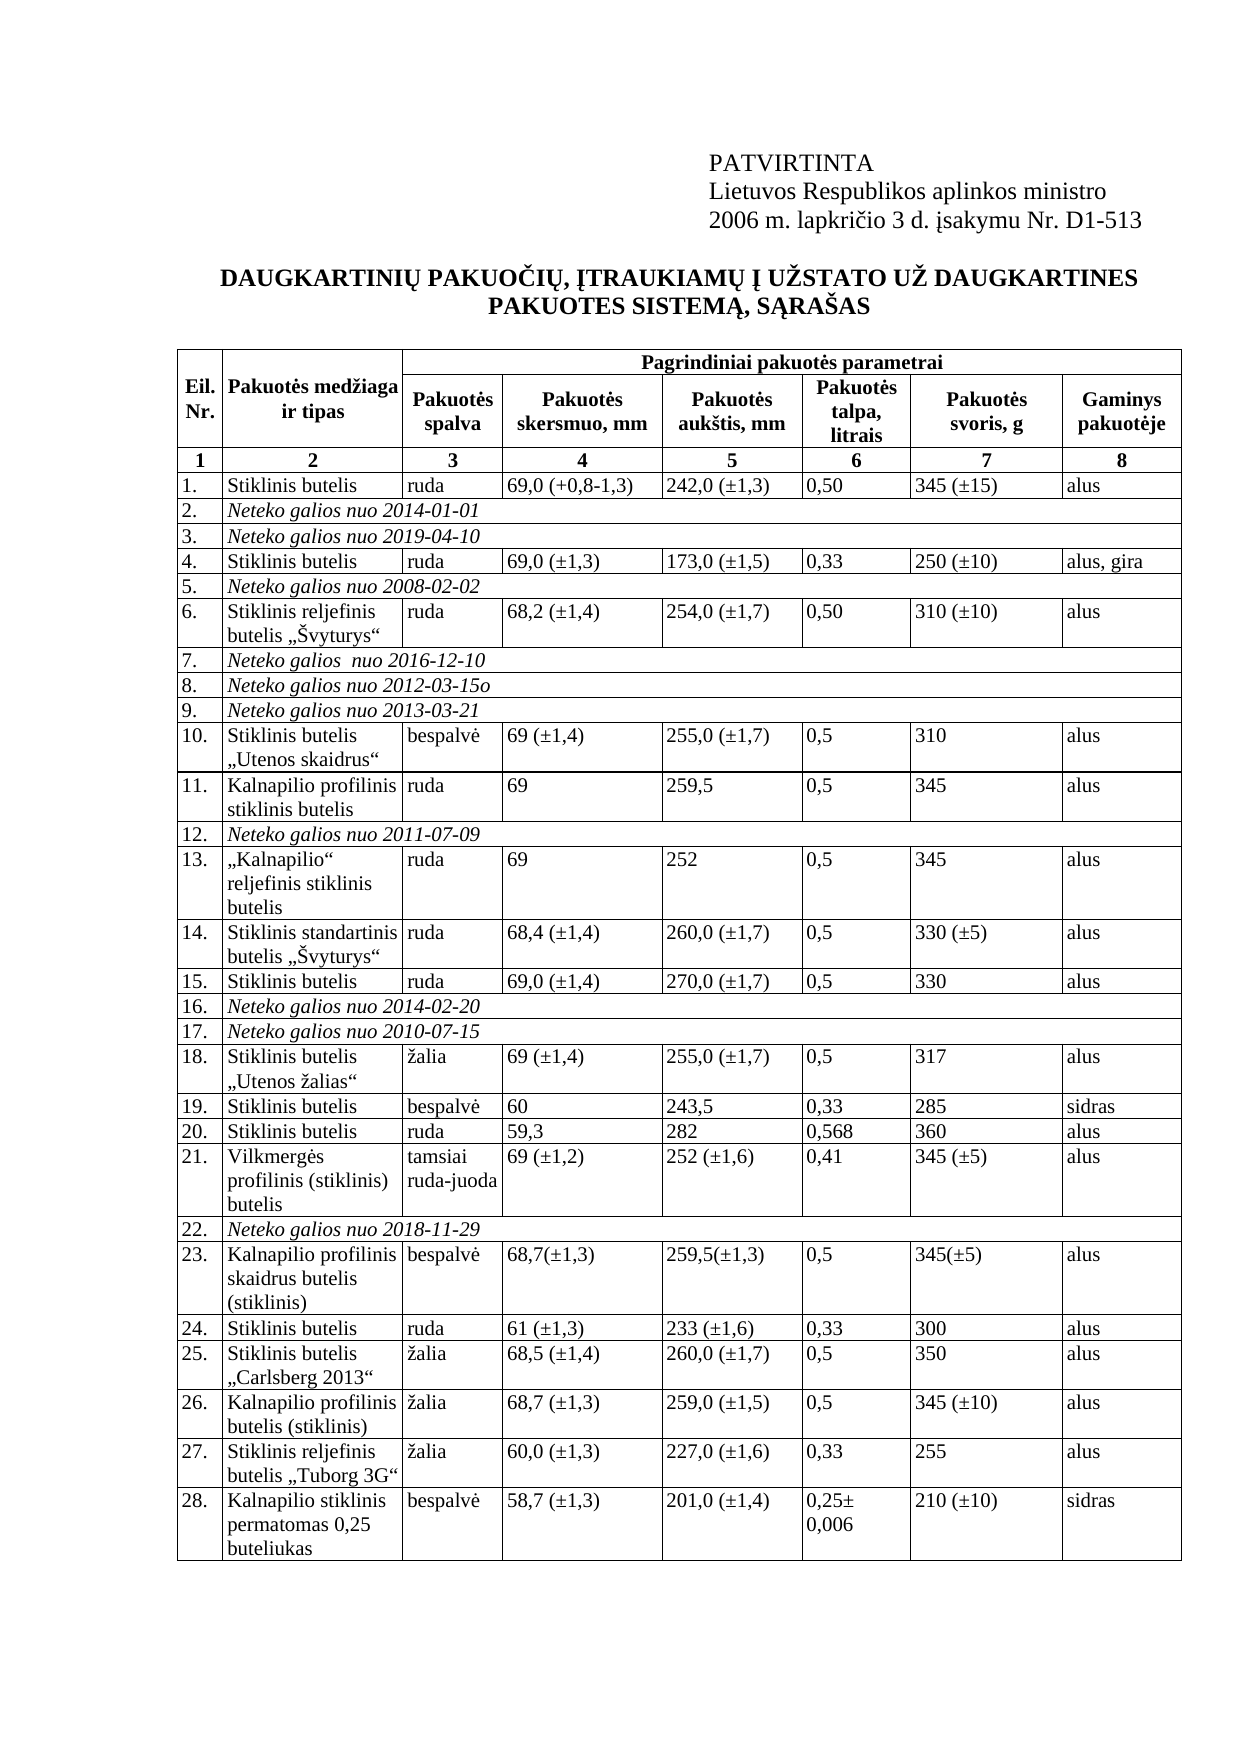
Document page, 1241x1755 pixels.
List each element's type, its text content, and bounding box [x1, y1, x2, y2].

table_cell 24. [178, 1315, 222, 1339]
table_cell 28. [178, 1488, 222, 1560]
table_cell 6 [803, 448, 910, 472]
table_cell „Kalnapilio“ reljefinis stiklinis butelis [223, 847, 402, 919]
table_cell 310 [911, 723, 1062, 771]
table_cell 59,3 [503, 1119, 662, 1143]
table_cell Pakuotės spalva [403, 375, 502, 447]
table_cell Neteko galios nuo 2013-03-21 [223, 698, 1181, 722]
table_cell 68,2 (±1,4) [503, 599, 662, 647]
table_cell 173,0 (±1,5) [663, 549, 802, 573]
table_cell 259,5 [663, 773, 802, 821]
table_cell Neteko galios nuo 2018-11-29 [223, 1217, 1181, 1241]
table_cell alus [1063, 473, 1181, 497]
table_cell 18. [178, 1045, 222, 1093]
table_cell 0,41 [803, 1144, 910, 1216]
table_cell 60,0 (±1,3) [503, 1439, 662, 1487]
table_cell 0,5 [803, 723, 910, 771]
table_cell Stiklinis reljefinis butelis „Tuborg 3G“ [223, 1439, 402, 1487]
table_cell 345 (±10) [911, 1390, 1062, 1438]
table_cell Stiklinis reljefinis butelis „Švyturys“ [223, 599, 402, 647]
table_cell alus [1063, 920, 1181, 968]
table_cell Stiklinis butelis [223, 969, 402, 993]
table_cell Kalnapilio stiklinis permatomas 0,25 buteliukas [223, 1488, 402, 1560]
table_cell alus [1063, 847, 1181, 919]
table_cell Kalnapilio profilinis skaidrus butelis (stiklinis) [223, 1242, 402, 1314]
table_cell 0,5 [803, 1390, 910, 1438]
table_cell Stiklinis standartinis butelis „Švyturys“ [223, 920, 402, 968]
table_cell 23. [178, 1242, 222, 1314]
text DAUGKARTINIŲ PAKUOČIŲ, ĮTRAUKIAMŲ Į UŽSTATO UŽ DAUGKARTINES PAKUOTES SISTEMĄ, SĄRAŠAS [177, 263, 1181, 320]
table_cell žalia [403, 1390, 502, 1438]
table_cell 0,25± 0,006 [803, 1488, 910, 1560]
table_cell Neteko galios nuo 2014-02-20 [223, 994, 1181, 1018]
table_cell 330 [911, 969, 1062, 993]
table_cell 0,5 [803, 1045, 910, 1093]
table_cell 2. [178, 499, 222, 522]
table_cell 9. [178, 698, 222, 722]
table_cell 16. [178, 994, 222, 1018]
table_cell 68,7 (±1,3) [503, 1390, 662, 1438]
table_cell 61 (±1,3) [503, 1315, 662, 1339]
table_header Pagrindiniai pakuotės parametrai [403, 350, 1181, 374]
table_cell Neteko galios nuo 2008-02-02 [223, 574, 1181, 598]
table_cell 317 [911, 1045, 1062, 1093]
table_cell alus [1063, 969, 1181, 993]
table_cell Neteko galios nuo 2019-04-10 [223, 524, 1181, 548]
table_cell alus [1063, 1390, 1181, 1438]
table_cell ruda [403, 1119, 502, 1143]
table_cell 0,5 [803, 920, 910, 968]
table_cell 242,0 (±1,3) [663, 473, 802, 497]
table_cell Pakuotės aukštis, mm [663, 375, 802, 447]
table_cell 285 [911, 1094, 1062, 1118]
table_cell alus [1063, 599, 1181, 647]
table_cell bespalvė [403, 1488, 502, 1560]
table_cell ruda [403, 969, 502, 993]
table_cell 255 [911, 1439, 1062, 1487]
table_cell 10. [178, 723, 222, 771]
table_cell 21. [178, 1144, 222, 1216]
table_cell 310 (±10) [911, 599, 1062, 647]
table_cell 201,0 (±1,4) [663, 1488, 802, 1560]
table_cell alus [1063, 773, 1181, 821]
table_cell alus [1063, 1315, 1181, 1339]
table_cell 7 [911, 448, 1062, 472]
table_cell žalia [403, 1045, 502, 1093]
table_cell 252 [663, 847, 802, 919]
table_cell Stiklinis butelis [223, 549, 402, 573]
table_cell 5. [178, 574, 222, 598]
table_cell alus [1063, 1045, 1181, 1093]
table_cell 13. [178, 847, 222, 919]
table_cell žalia [403, 1439, 502, 1487]
table_cell 260,0 (±1,7) [663, 920, 802, 968]
table_cell 252 (±1,6) [663, 1144, 802, 1216]
table_cell Pakuotės svoris, g [911, 375, 1062, 447]
table_cell bespalvė [403, 1094, 502, 1118]
table_cell 6. [178, 599, 222, 647]
table_cell 1. [178, 473, 222, 497]
table_cell alus [1063, 1242, 1181, 1314]
table_cell Stiklinis butelis [223, 1094, 402, 1118]
table_cell 69 [503, 847, 662, 919]
table_cell 360 [911, 1119, 1062, 1143]
table_cell Kalnapilio profilinis butelis (stiklinis) [223, 1390, 402, 1438]
table_cell 255,0 (±1,7) [663, 723, 802, 771]
table_cell 20. [178, 1119, 222, 1143]
table_cell 8. [178, 673, 222, 697]
text 2006 m. lapkričio 3 d. įsakymu Nr. D1-513 [177, 205, 1181, 234]
table_cell 12. [178, 822, 222, 846]
table_cell ruda [403, 1315, 502, 1339]
table_cell Kalnapilio profilinis stiklinis butelis [223, 773, 402, 821]
table_cell 0,5 [803, 1341, 910, 1389]
table_cell ruda [403, 920, 502, 968]
table_cell sidras [1063, 1094, 1181, 1118]
table_cell 345(±5) [911, 1242, 1062, 1314]
table_cell Stiklinis butelis „Utenos skaidrus“ [223, 723, 402, 771]
table_cell 8 [1063, 448, 1181, 472]
table_cell Neteko galios nuo 2016-12-10 [223, 648, 1181, 672]
table_cell 17. [178, 1019, 222, 1043]
table_cell 11. [178, 773, 222, 821]
table_cell 345 [911, 847, 1062, 919]
table_cell 2 [223, 448, 402, 472]
table_cell Neteko galios nuo 2012-03-15o [223, 673, 1181, 697]
table_cell 69,0 (±1,3) [503, 549, 662, 573]
table_header Eil. Nr. [178, 350, 222, 447]
table_cell 259,5(±1,3) [663, 1242, 802, 1314]
table_cell žalia [403, 1341, 502, 1389]
table_cell 60 [503, 1094, 662, 1118]
table_cell Neteko galios nuo 2010-07-15 [223, 1019, 1181, 1043]
table_cell 58,7 (±1,3) [503, 1488, 662, 1560]
table_cell 255,0 (±1,7) [663, 1045, 802, 1093]
table_cell alus [1063, 1341, 1181, 1389]
table_cell Pakuotės talpa, litrais [803, 375, 910, 447]
table_cell 22. [178, 1217, 222, 1241]
table_cell 0,5 [803, 773, 910, 821]
table_cell 0,33 [803, 1439, 910, 1487]
table_cell alus [1063, 1119, 1181, 1143]
table_cell 69 (±1,4) [503, 1045, 662, 1093]
table_cell alus, gira [1063, 549, 1181, 573]
table_cell 3. [178, 524, 222, 548]
table_cell 259,0 (±1,5) [663, 1390, 802, 1438]
text PATVIRTINTA [177, 148, 1181, 176]
table_cell 282 [663, 1119, 802, 1143]
table_cell ruda [403, 773, 502, 821]
table_cell 254,0 (±1,7) [663, 599, 802, 647]
table_cell 69,0 (+0,8-1,3) [503, 473, 662, 497]
table_cell 4 [503, 448, 662, 472]
table_cell 270,0 (±1,7) [663, 969, 802, 993]
table_cell 4. [178, 549, 222, 573]
table_cell 345 (±5) [911, 1144, 1062, 1216]
table_cell Gaminys pakuotėje [1063, 375, 1181, 447]
table_cell ruda [403, 473, 502, 497]
table_cell Stiklinis butelis [223, 1119, 402, 1143]
table_cell alus [1063, 1144, 1181, 1216]
table_cell tamsiai ruda-juoda [403, 1144, 502, 1216]
table_cell sidras [1063, 1488, 1181, 1560]
table_cell 25. [178, 1341, 222, 1389]
table_cell 300 [911, 1315, 1062, 1339]
table_cell Neteko galios nuo 2014-01-01 [223, 499, 1181, 522]
table_cell alus [1063, 723, 1181, 771]
table_cell Vilkmergės profilinis (stiklinis) butelis [223, 1144, 402, 1216]
table_cell 7. [178, 648, 222, 672]
table_cell 0,50 [803, 599, 910, 647]
table_cell 243,5 [663, 1094, 802, 1118]
table_cell 68,7(±1,3) [503, 1242, 662, 1314]
table_cell 330 (±5) [911, 920, 1062, 968]
table_cell 69,0 (±1,4) [503, 969, 662, 993]
table_cell Stiklinis butelis „Carlsberg 2013“ [223, 1341, 402, 1389]
table_cell 345 [911, 773, 1062, 821]
table_cell 0,568 [803, 1119, 910, 1143]
table_cell ruda [403, 549, 502, 573]
table_cell 15. [178, 969, 222, 993]
table_cell 0,5 [803, 1242, 910, 1314]
table_cell 227,0 (±1,6) [663, 1439, 802, 1487]
table_cell Pakuotės skersmuo, mm [503, 375, 662, 447]
table_cell 69 (±1,2) [503, 1144, 662, 1216]
table_header Pakuotės medžiaga ir tipas [223, 350, 402, 447]
table_cell ruda [403, 847, 502, 919]
table_cell 0,5 [803, 969, 910, 993]
table_cell 0,5 [803, 847, 910, 919]
table_cell 68,4 (±1,4) [503, 920, 662, 968]
table_cell 3 [403, 448, 502, 472]
table_cell 210 (±10) [911, 1488, 1062, 1560]
table_cell 233 (±1,6) [663, 1315, 802, 1339]
table_cell 0,50 [803, 473, 910, 497]
table_cell 19. [178, 1094, 222, 1118]
table_cell Stiklinis butelis „Utenos žalias“ [223, 1045, 402, 1093]
table_cell 250 (±10) [911, 549, 1062, 573]
table_cell 260,0 (±1,7) [663, 1341, 802, 1389]
table_cell 5 [663, 448, 802, 472]
table_cell 26. [178, 1390, 222, 1438]
table_cell 345 (±15) [911, 473, 1062, 497]
table_cell 0,33 [803, 1315, 910, 1339]
table_cell 0,33 [803, 1094, 910, 1118]
table_cell 68,5 (±1,4) [503, 1341, 662, 1389]
table_cell 27. [178, 1439, 222, 1487]
text Lietuvos Respublikos aplinkos ministro [177, 176, 1181, 205]
table_cell Stiklinis butelis [223, 473, 402, 497]
table_cell Neteko galios nuo 2011-07-09 [223, 822, 1181, 846]
table_cell 1 [178, 448, 222, 472]
table_cell 69 [503, 773, 662, 821]
table_cell ruda [403, 599, 502, 647]
table_cell 14. [178, 920, 222, 968]
table_cell 69 (±1,4) [503, 723, 662, 771]
table_cell bespalvė [403, 723, 502, 771]
table_cell Stiklinis butelis [223, 1315, 402, 1339]
table_cell 0,33 [803, 549, 910, 573]
table_cell bespalvė [403, 1242, 502, 1314]
table_cell alus [1063, 1439, 1181, 1487]
table_cell 350 [911, 1341, 1062, 1389]
